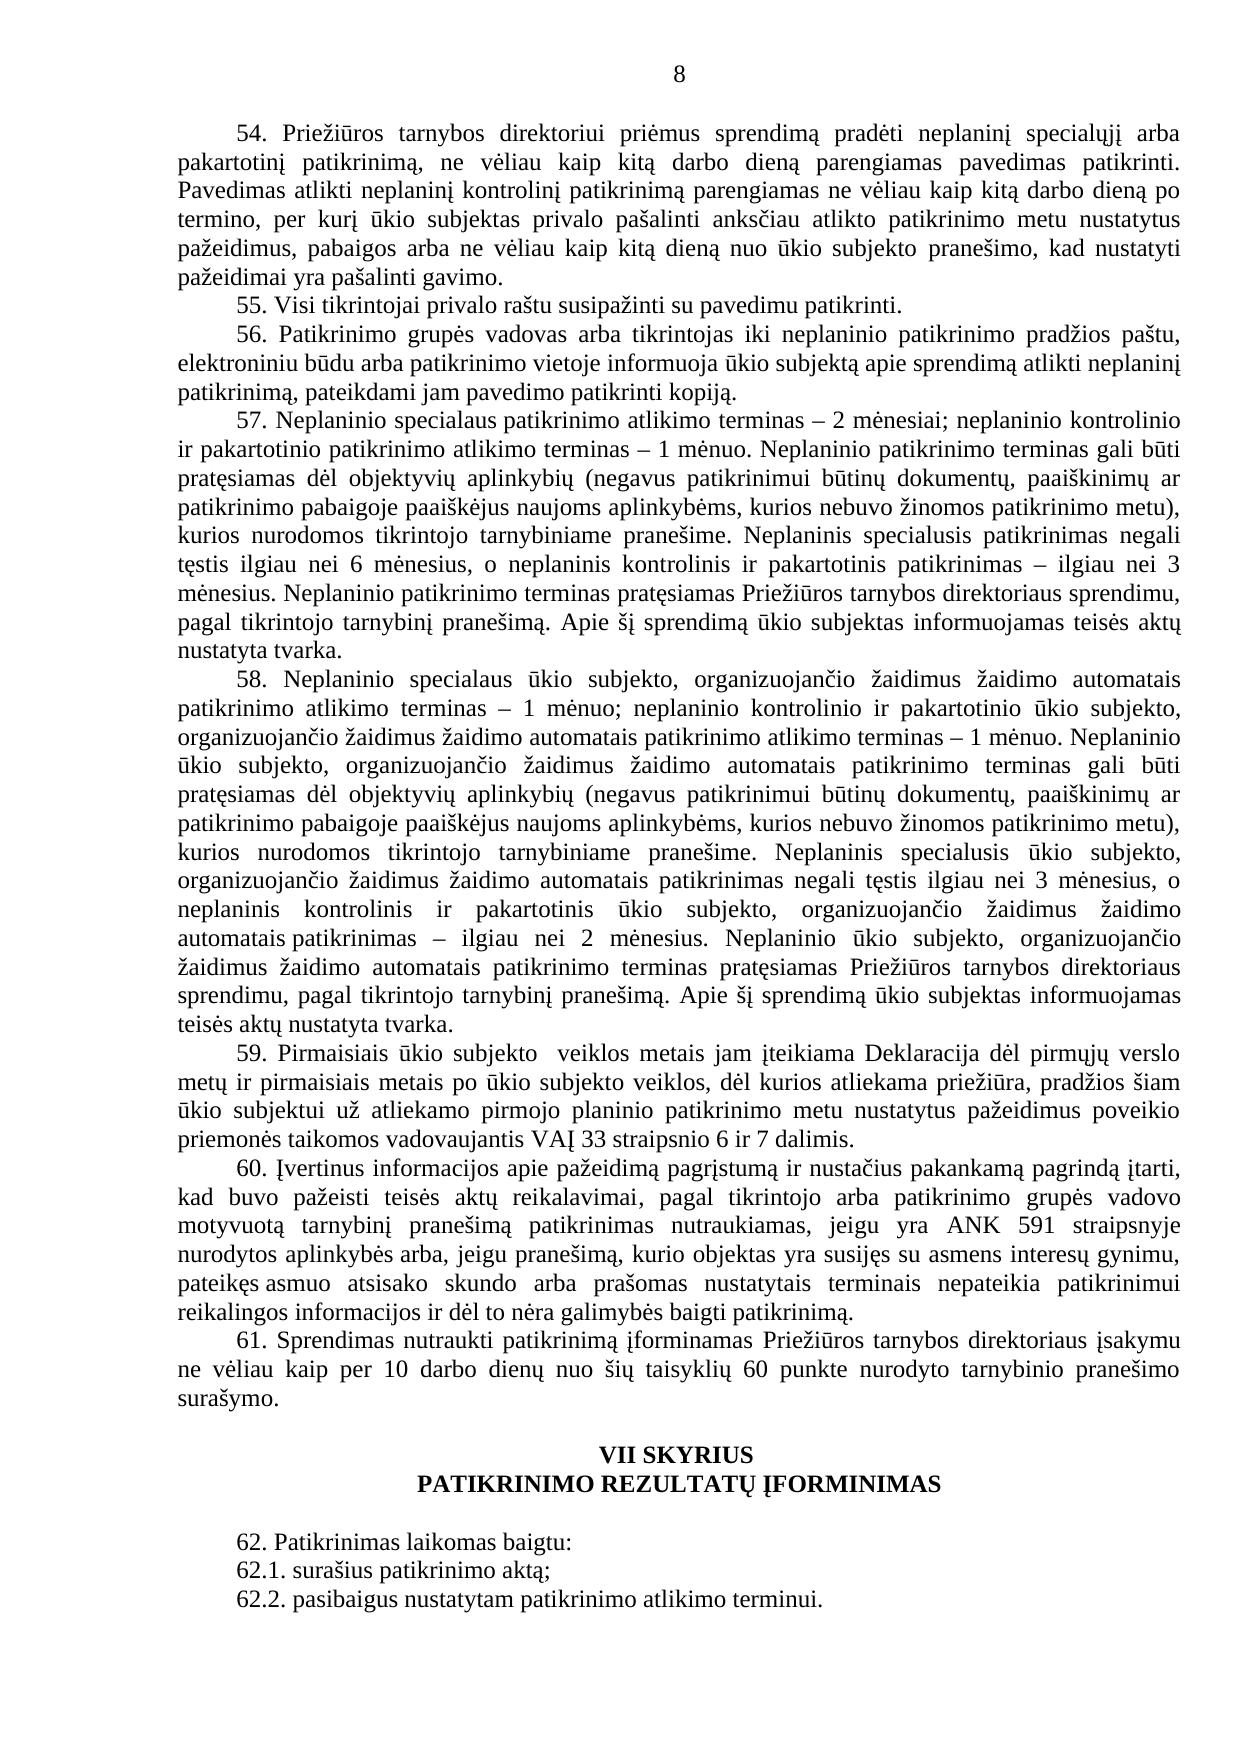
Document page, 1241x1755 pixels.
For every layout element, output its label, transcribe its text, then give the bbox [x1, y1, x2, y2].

text 62.1. surašius patikrinimo aktą; [177, 1556, 1181, 1584]
text 56. Patikrinimo grupės vadovas arba tikrintojas iki neplaninio patikrinimo pradžios paštu, elektroniniu būdu arba patikrinimo vietoje informuoja ūkio subjektą apie sprendimą atlikti neplaninį patikrinimą, pateikdami jam pavedimo patikrinti kopiją. [177, 319, 1181, 406]
text VII SKYRIUS [177, 1441, 1181, 1469]
text 57. Neplaninio specialaus patikrinimo atlikimo terminas – 2 mėnesiai; neplaninio kontrolinio ir pakartotinio patikrinimo atlikimo terminas – 1 mėnuo. Neplaninio patikrinimo terminas gali būti pratęsiamas dėl objektyvių aplinkybių (negavus patikrinimui būtinų dokumentų, paaiškinimų ar patikrinimo pabaigoje paaiškėjus naujoms aplinkybėms, kurios nebuvo žinomos patikrinimo metu), kurios nurodomos tikrintojo tarnybiniame pranešime. Neplaninis specialusis patikrinimas negali tęstis ilgiau nei 6 mėnesius, o neplaninis kontrolinis ir pakartotinis patikrinimas – ilgiau nei 3 mėnesius. Neplaninio patikrinimo terminas pratęsiamas Priežiūros tarnybos direktoriaus sprendimu, pagal tikrintojo tarnybinį pranešimą. Apie šį sprendimą ūkio subjektas informuojamas teisės aktų nustatyta tvarka. [177, 406, 1181, 664]
text 58. Neplaninio specialaus ūkio subjekto, organizuojančio žaidimus žaidimo automatais patikrinimo atlikimo terminas – 1 mėnuo; neplaninio kontrolinio ir pakartotinio ūkio subjekto, organizuojančio žaidimus žaidimo automatais patikrinimo atlikimo terminas – 1 mėnuo. Neplaninio ūkio subjekto, organizuojančio žaidimus žaidimo automatais patikrinimo terminas gali būti pratęsiamas dėl objektyvių aplinkybių (negavus patikrinimui būtinų dokumentų, paaiškinimų ar patikrinimo pabaigoje paaiškėjus naujoms aplinkybėms, kurios nebuvo žinomos patikrinimo metu), kurios nurodomos tikrintojo tarnybiniame pranešime. Neplaninis specialusis ūkio subjekto, organizuojančio žaidimus žaidimo automatais patikrinimas negali tęstis ilgiau nei 3 mėnesius, o neplaninis kontrolinis ir pakartotinis ūkio subjekto, organizuojančio žaidimus žaidimo automatais patikrinimas – ilgiau nei 2 mėnesius. Neplaninio ūkio subjekto, organizuojančio žaidimus žaidimo automatais patikrinimo terminas pratęsiamas Priežiūros tarnybos direktoriaus sprendimu, pagal tikrintojo tarnybinį pranešimą. Apie šį sprendimą ūkio subjektas informuojamas teisės aktų nustatyta tvarka. [177, 664, 1181, 1038]
text PATIKRINIMO REZULTATŲ ĮFORMINIMAS [177, 1469, 1181, 1498]
text 61. Sprendimas nutraukti patikrinimą įforminamas Priežiūros tarnybos direktoriaus įsakymu ne vėliau kaip per 10 darbo dienų nuo šių taisyklių 60 punkte nurodyto tarnybinio pranešimo surašymo. [177, 1326, 1181, 1412]
text 62.2. pasibaigus nustatytam patikrinimo atlikimo terminui. [177, 1584, 1181, 1613]
text 60. Įvertinus informacijos apie pažeidimą pagrįstumą ir nustačius pakankamą pagrindą įtarti, kad buvo pažeisti teisės aktų reikalavimai, pagal tikrintojo arba patikrinimo grupės vadovo motyvuotą tarnybinį pranešimą patikrinimas nutraukiamas, jeigu yra ANK 591 straipsnyje nurodytos aplinkybės arba, jeigu pranešimą, kurio objektas yra susijęs su asmens interesų gynimu, pateikęs asmuo atsisako skundo arba prašomas nustatytais terminais nepateikia patikrinimui reikalingos informacijos ir dėl to nėra galimybės baigti patikrinimą. [177, 1153, 1181, 1326]
text 62. Patikrinimas laikomas baigtu: [177, 1527, 1181, 1556]
text 55. Visi tikrintojai privalo raštu susipažinti su pavedimu patikrinti. [177, 291, 1181, 319]
text 54. Priežiūros tarnybos direktoriui priėmus sprendimą pradėti neplaninį specialųjį arba pakartotinį patikrinimą, ne vėliau kaip kitą darbo dieną parengiamas pavedimas patikrinti. Pavedimas atlikti neplaninį kontrolinį patikrinimą parengiamas ne vėliau kaip kitą darbo dieną po termino, per kurį ūkio subjektas privalo pašalinti anksčiau atlikto patikrinimo metu nustatytus pažeidimus, pabaigos arba ne vėliau kaip kitą dieną nuo ūkio subjekto pranešimo, kad nustatyti pažeidimai yra pašalinti gavimo. [177, 118, 1181, 291]
text 59. Pirmaisiais ūkio subjekto veiklos metais jam įteikiama Deklaracija dėl pirmųjų verslo metų ir pirmaisiais metais po ūkio subjekto veiklos, dėl kurios atliekama priežiūra, pradžios šiam ūkio subjektui už atliekamo pirmojo planinio patikrinimo metu nustatytus pažeidimus poveikio priemonės taikomos vadovaujantis VAĮ 33 straipsnio 6 ir 7 dalimis. [177, 1038, 1181, 1153]
